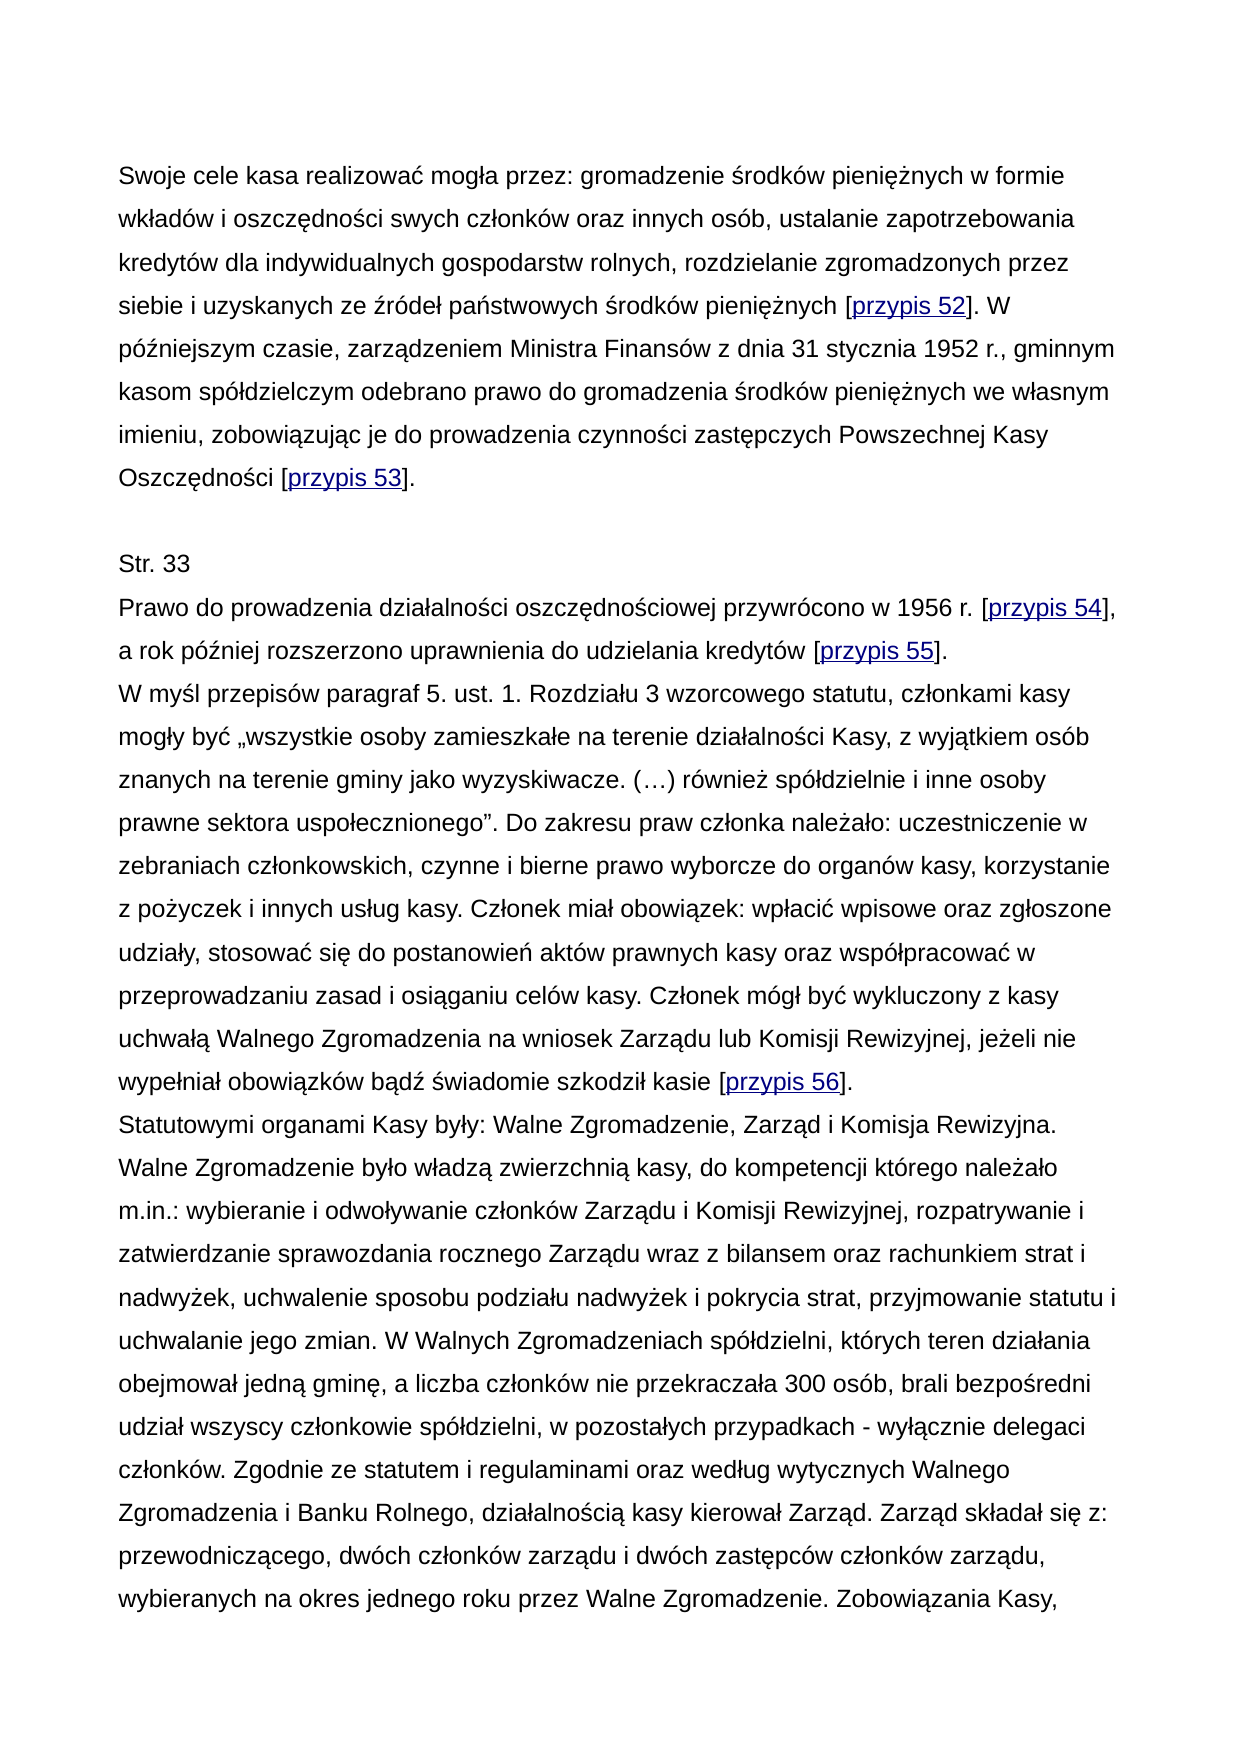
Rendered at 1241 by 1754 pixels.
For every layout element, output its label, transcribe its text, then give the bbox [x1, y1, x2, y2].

text Str. 33 [118, 549, 1122, 578]
text W myśl przepisów paragraf 5. ust. 1. Rozdziału 3 wzorcowego statutu, członkami kasy mogły być „wszystkie osoby zamieszkałe na terenie działalności Kasy, z wyjątkiem osób znanych na terenie gminy jako wyzyskiwacze. (…) również spółdzielnie i inne osoby prawne sektora uspołecznionego”. Do zakresu praw członka należało: uczestniczenie w zebraniach członkowskich, czynne i bierne prawo wyborcze do organów kasy, korzystanie z pożyczek i innych usług kasy. Członek miał obowiązek: wpłacić wpisowe oraz zgłoszone udziały, stosować się do postanowień aktów prawnych kasy oraz współpracować w przeprowadzaniu zasad i osiąganiu celów kasy. Członek mógł być wykluczony z kasy uchwałą Walnego Zgromadzenia na wniosek Zarządu lub Komisji Rewizyjnej, jeżeli nie wypełniał obowiązków bądź świadomie szkodził kasie [przypis 56]. [118, 679, 1122, 1096]
text Statutowymi organami Kasy były: Walne Zgromadzenie, Zarząd i Komisja Rewizyjna. Walne Zgromadzenie było władzą zwierzchnią kasy, do kompetencji którego należało m.in.: wybieranie i odwoływanie członków Zarządu i Komisji Rewizyjnej, rozpatrywanie i zatwierdzanie sprawozdania rocznego Zarządu wraz z bilansem oraz rachunkiem strat i nadwyżek, uchwalenie sposobu podziału nadwyżek i pokrycia strat, przyjmowanie statutu i uchwalanie jego zmian. W Walnych Zgromadzeniach spółdzielni, których teren działania obejmował jedną gminę, a liczba członków nie przekraczała 300 osób, brali bezpośredni udział wszyscy członkowie spółdzielni, w pozostałych przypadkach - wyłącznie delegaci członków. Zgodnie ze statutem i regulaminami oraz według wytycznych Walnego Zgromadzenia i Banku Rolnego, działalnością kasy kierował Zarząd. Zarząd składał się z: przewodniczącego, dwóch członków zarządu i dwóch zastępców członków zarządu, wybieranych na okres jednego roku przez Walne Zgromadzenie. Zobowiązania Kasy, [118, 1110, 1122, 1613]
text Prawo do prowadzenia działalności oszczędnościowej przywrócono w 1956 r. [przypis 54], a rok później rozszerzono uprawnienia do udzielania kredytów [przypis 55]. [118, 592, 1122, 664]
text Swoje cele kasa realizować mogła przez: gromadzenie środków pieniężnych w formie wkładów i oszczędności swych członków oraz innych osób, ustalanie zapotrzebowania kredytów dla indywidualnych gospodarstw rolnych, rozdzielanie zgromadzonych przez siebie i uzyskanych ze źródeł państwowych środków pieniężnych [przypis 52]. W późniejszym czasie, zarządzeniem Ministra Finansów z dnia 31 stycznia 1952 r., gminnym kasom spółdzielczym odebrano prawo do gromadzenia środków pieniężnych we własnym imieniu, zobowiązując je do prowadzenia czynności zastępczych Powszechnej Kasy Oszczędności [przypis 53]. [118, 161, 1122, 492]
